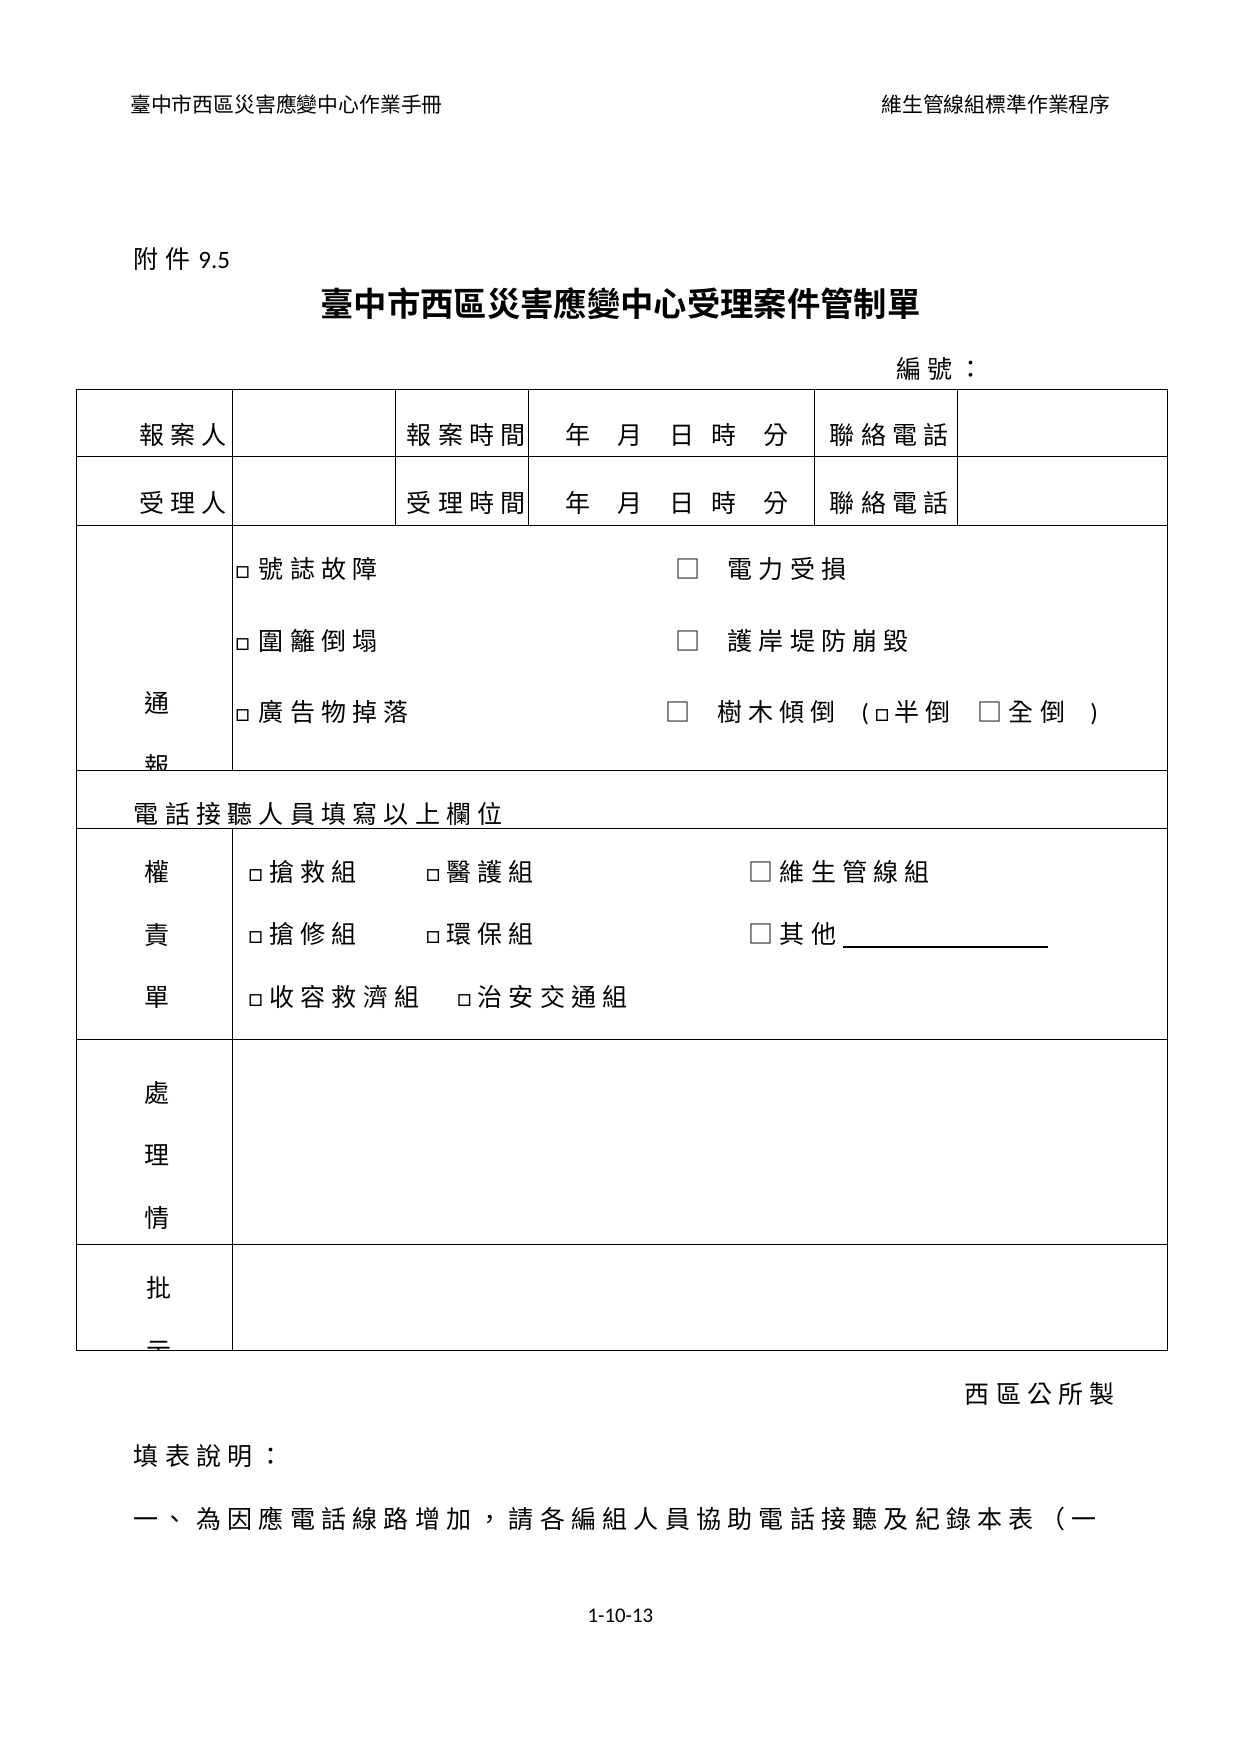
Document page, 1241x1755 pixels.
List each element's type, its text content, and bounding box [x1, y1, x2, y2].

table_cell □搶救組 □醫護組 □維生管線組 □搶修組 □環保組 □其他 □收容救濟組 □治安交通組 □幕僚查報組 □總務組 [233, 829, 1167, 1039]
text 附件9.5 [131, 216, 1110, 278]
table_cell 填報組別： 填報人： □已輸入電腦 □已處理 □轉請市府權責單位處理 [233, 1050, 1167, 1244]
table_header 報案時間 [396, 390, 528, 456]
text 編號： [142, 326, 1112, 389]
table_cell □ 號誌故障 □ 電力受損 □ 圍籬倒塌 □ 護岸堤防崩毀 □ 廣告物掉落 □ 樹木傾倒 ( □半倒 □全倒 ) □ 道路(路面)坍方 □ 溪暴漲(距離橋面 公尺) □ 房屋(路橋)毀損 □ 其他 □ 淹水 (深： 公尺、長： 公尺、寬： 公尺) [233, 526, 1167, 770]
table_cell 聯絡電話 [815, 457, 957, 525]
table_cell 受理人 [77, 457, 232, 525]
table_header 聯絡電話 [815, 390, 957, 456]
table_header 報案人 [77, 390, 232, 456]
table_cell [233, 1245, 1167, 1349]
text 填表說明： [131, 1413, 1110, 1476]
table_cell [233, 1040, 1167, 1050]
text 西區公所製 [141, 1351, 1118, 1413]
text 臺中市西區災害應變中心受理案件管制單 [131, 278, 1110, 326]
table_header 年 月 日 時 分 [529, 390, 814, 456]
table_cell 處 理情形 [77, 1050, 232, 1244]
table_cell [233, 457, 395, 525]
table_header [958, 390, 1167, 456]
table_cell 年 月 日 時 分 [529, 457, 814, 525]
table_header [233, 390, 395, 456]
table_cell 權責單位 [77, 829, 232, 1039]
table_cell [77, 1040, 232, 1050]
table_cell 電話接聽人員填寫以上欄位 [77, 771, 1167, 828]
text 一、為因應電話線路增加，請各編組人員協助電話接聽及紀錄本表（一 [131, 1476, 1110, 1538]
table_cell 批 示 [77, 1245, 232, 1349]
table_cell [958, 457, 1167, 525]
table_cell 受理時間 [396, 457, 528, 525]
table_cell 通報項目 [77, 526, 232, 770]
